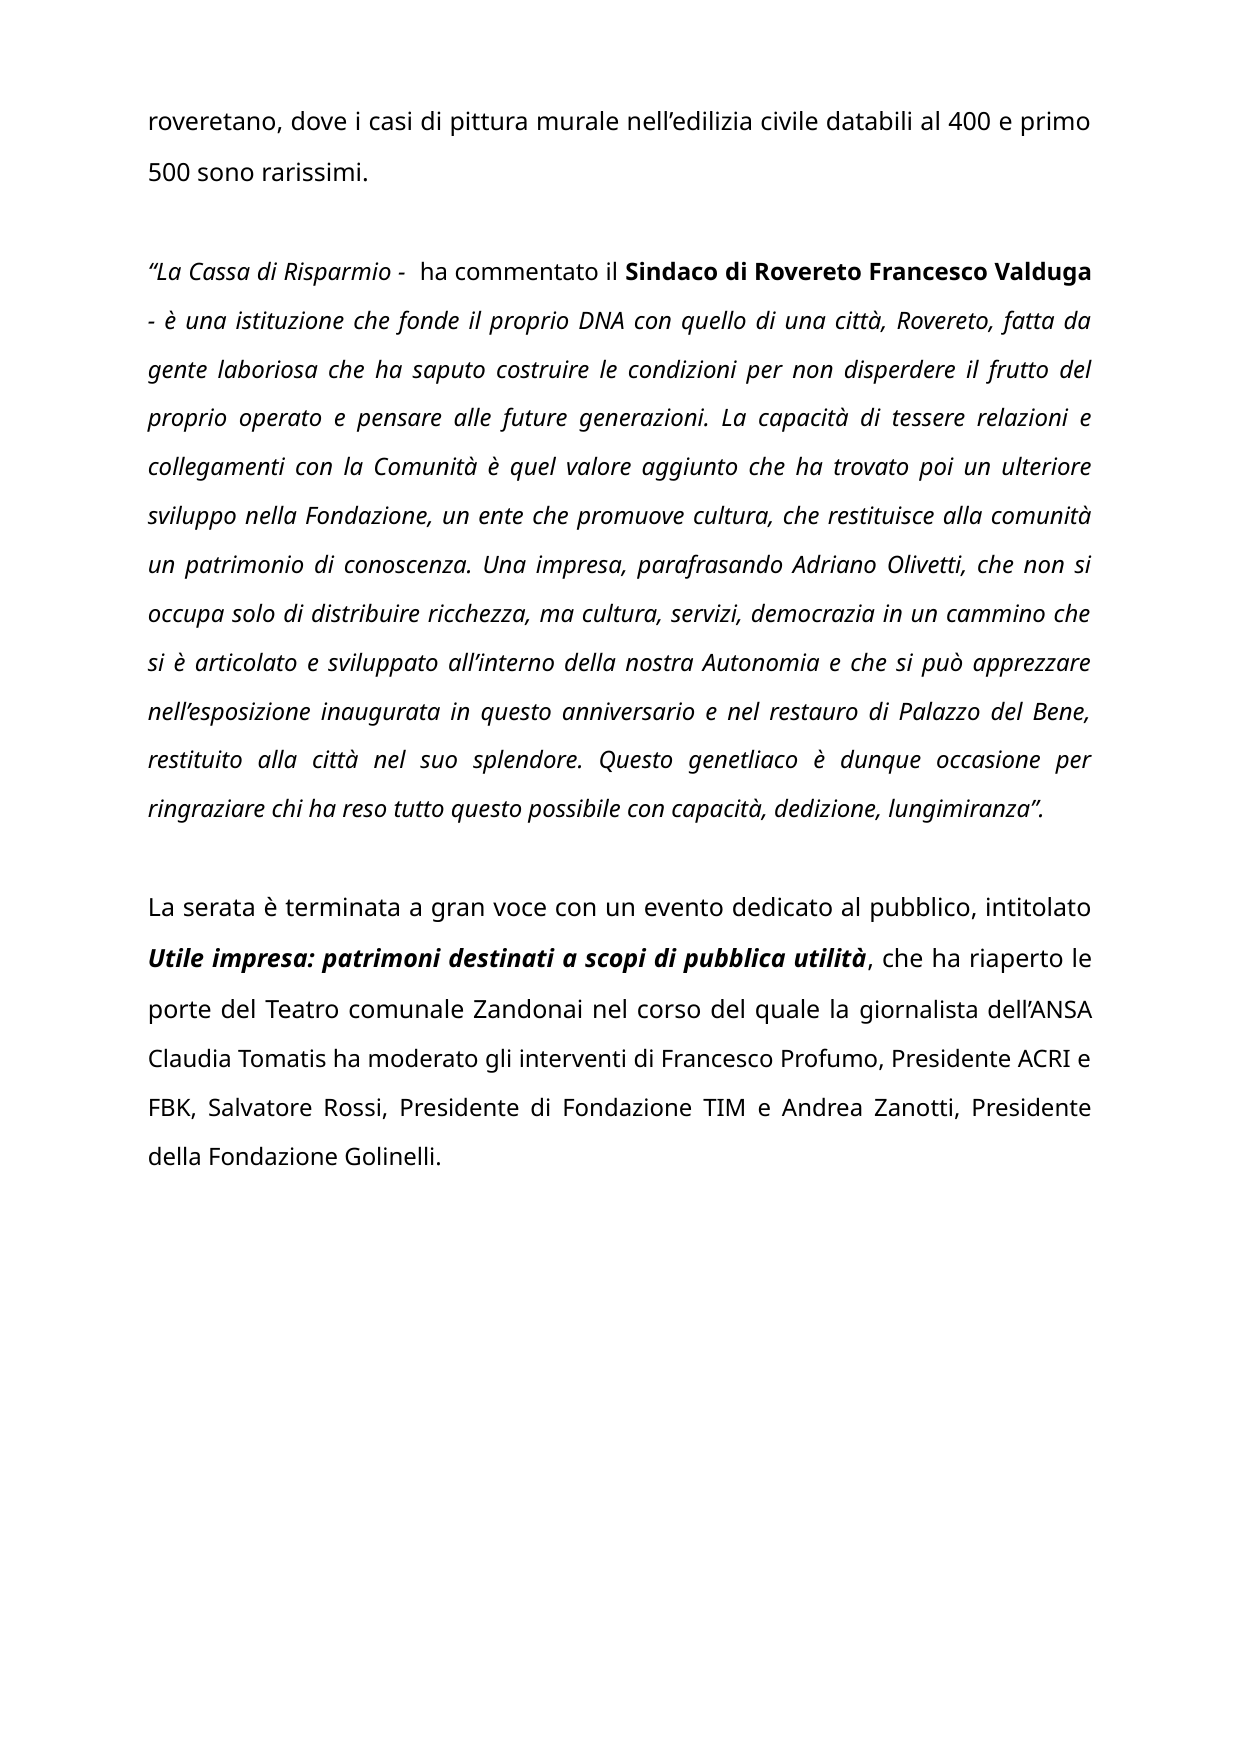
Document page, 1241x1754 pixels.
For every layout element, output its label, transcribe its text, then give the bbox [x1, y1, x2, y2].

text “La Cassa di Risparmio - ha commentato il Sindaco di Rovereto Francesco Valduga - è una istituzione che fonde il proprio DNA con quello di una città, Rovereto, fatta da gente laboriosa che ha saputo costruire le condizioni per non disperdere il frutto del proprio operato e pensare alle future generazioni. La capacità di tessere relazioni e collegamenti con la Comunità è quel valore aggiunto che ha trovato poi un ulteriore sviluppo nella Fondazione, un ente che promuove cultura, che restituisce alla comunità un patrimonio di conoscenza. Una impresa, parafrasando Adriano Olivetti, che non si occupa solo di distribuire ricchezza, ma cultura, servizi, democrazia in un cammino che si è articolato e sviluppato all’interno della nostra Autonomia e che si può apprezzare nell’esposizione inaugurata in questo anniversario e nel restauro di Palazzo del Bene, restituito alla città nel suo splendore. Questo genetliaco è dunque occasione per ringraziare chi ha reso tutto questo possibile con capacità, dedizione, lungimiranza”. [148, 206, 1092, 825]
text roveretano, dove i casi di pittura murale nell’edilizia civile databili al 400 e primo 500 sono rarissimi. [148, 104, 1092, 189]
text La serata è terminata a gran voce con un evento dedicato al pubblico, intitolato Utile impresa: patrimoni destinati a scopi di pubblica utilità, che ha riaperto le porte del Teatro comunale Zandonai nel corso del quale la giornalista dell’ANSA Claudia Tomatis ha moderato gli interventi di Francesco Profumo, Presidente ACRI e FBK, Salvatore Rossi, Presidente di Fondazione TIM e Andrea Zanotti, Presidente della Fondazione Golinelli. [148, 890, 1092, 1172]
